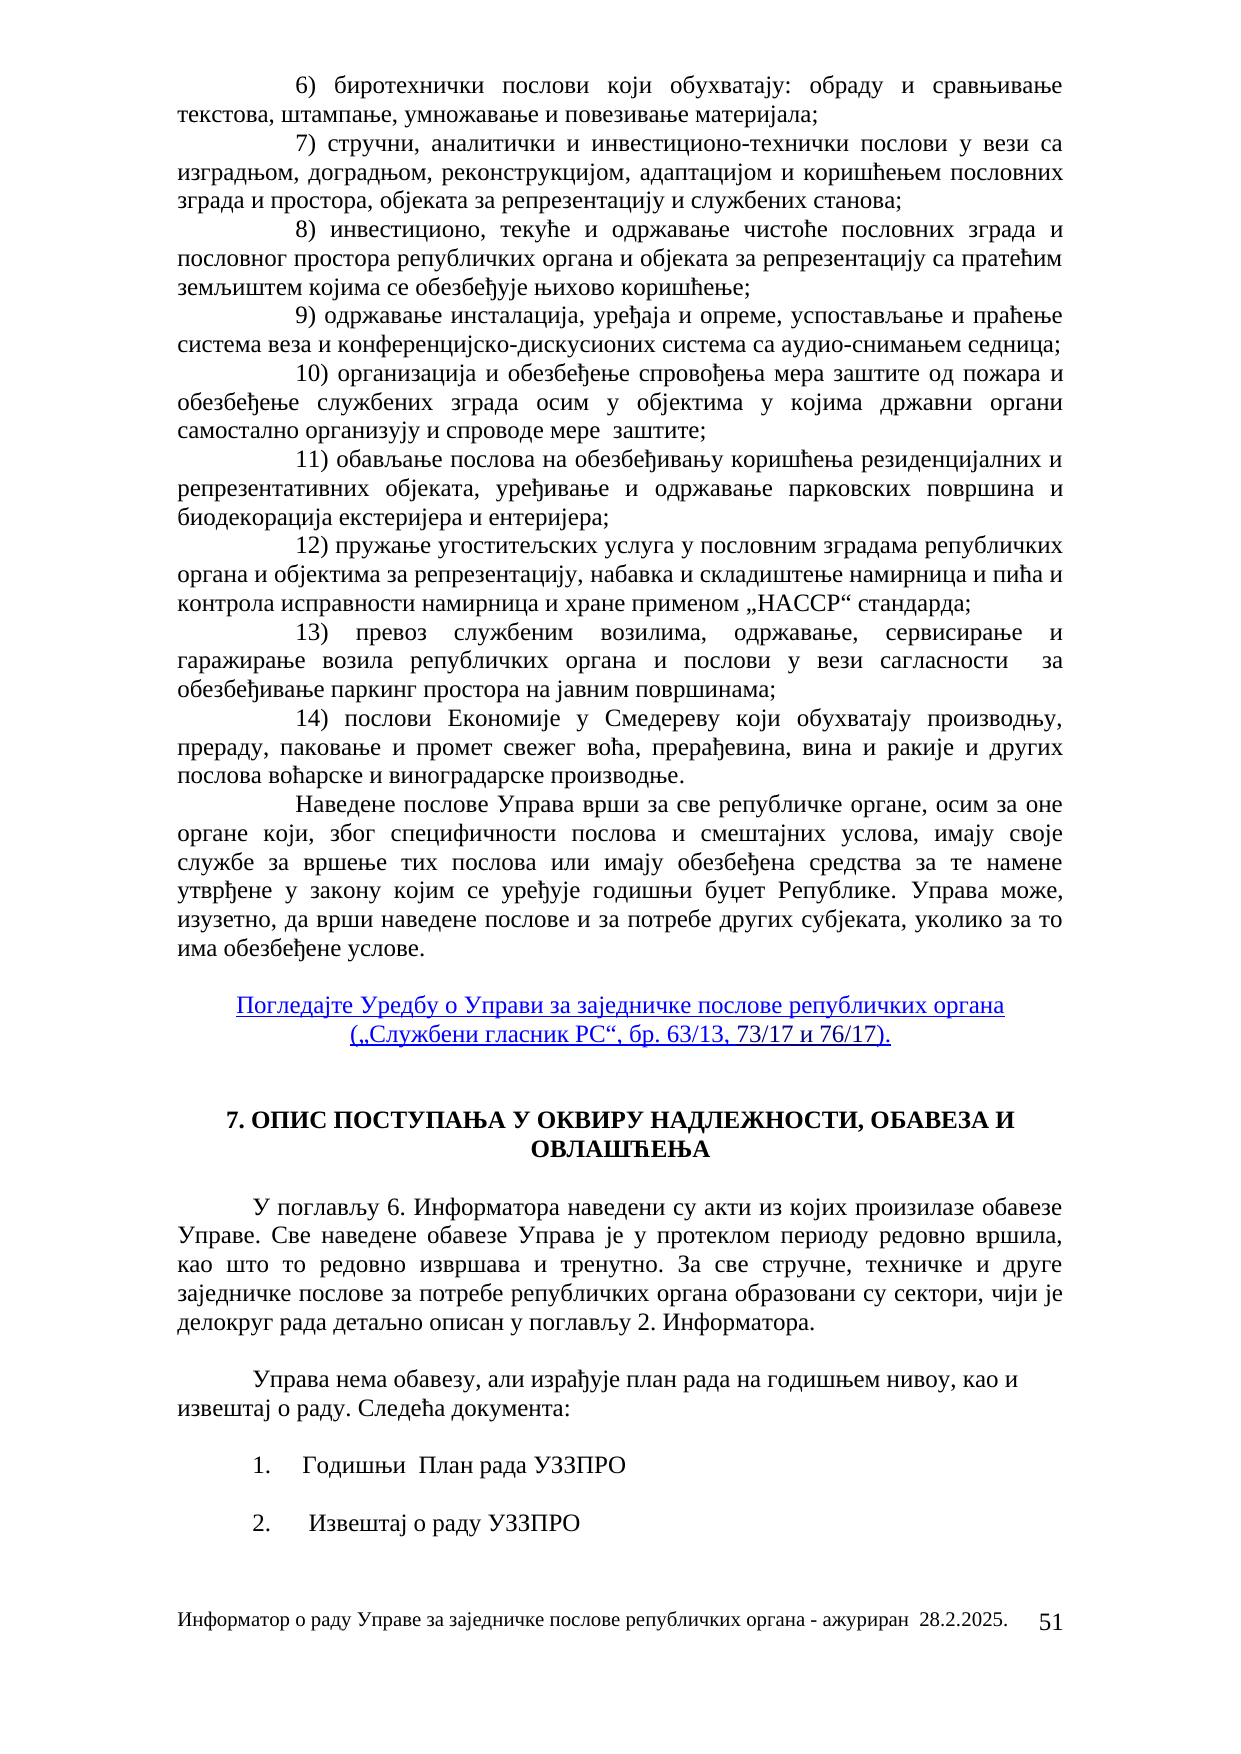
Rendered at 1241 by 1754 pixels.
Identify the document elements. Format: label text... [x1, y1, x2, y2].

text 8) инвестиционо, текуће и одржавање чистоће пословних зграда и пословног простора републичких органа и објеката за репрезентацију са пратећим земљиштем којима се обезбеђује њихово коришћење; [177, 214, 1063, 301]
text Управа нема обавезу, али израђује план рада на годишњем нивоу, као и извештај о раду. Следећа документа: [177, 1364, 1063, 1422]
text 12) пружање угоститељских услуга у пословним зградама републичких органа и објектима за репрезентацију, набавка и складиштење намирница и пића и контрола исправности намирница и хране применом „HACCP“ стандарда; [177, 531, 1063, 617]
text 7) стручни, аналитички и инвестиционо-технички послови у вези са изградњом, доградњом, реконструкцијом, адаптацијом и коришћењем пословних зграда и простора, објеката за репрезентацију и службених станова; [177, 128, 1063, 214]
text У поглављу 6. Информатора наведени су акти из којих произилазе обавезе Управе. Све наведене обавезе Управа је у протеклом периоду редовно вршила, као што то редовно извршава и тренутно. За све стручне, техничке и друге заједничке послове за потребе републичких органа образовани су сектори, чији је делокруг рада детаљно описан у поглављу 2. Информатора. [177, 1192, 1063, 1336]
text 13) превоз службеним возилима, одржавање, сервисирање и гаражирање возила републичких органа и послови у вези сагласности за обезбеђивање паркинг простора на јавним површинама; [177, 617, 1063, 703]
list Годишњи План рада УЗЗПРО [252, 1451, 1063, 1479]
text 9) одржавање инсталација, уређаја и опреме, успостављање и праћење система веза и конференцијско-дискусионих система са аудио-снимањем седница; [177, 301, 1063, 358]
text 2. Извештај о раду УЗЗПРО [177, 1508, 1063, 1537]
subtitle 7. ОПИС ПОСТУПАЊА У ОКВИРУ НАДЛЕЖНОСТИ, ОБАВЕЗА И ОВЛАШЋЕЊА [177, 1106, 1063, 1163]
text 10) организација и обезбеђење спровођења мера заштите од пожара и обезбеђење службених зграда осим у објектима у којима државни органи самостално организују и спроводе мере заштите; [177, 358, 1063, 444]
text 14) послови Економије у Смедереву који обухватају производњу, прераду, паковање и промет свежег воћа, прерађевина, вина и ракије и других послова воћарске и виноградарске производње. [177, 703, 1063, 789]
text Погледајте Уредбу о Управи за заједничке послове републичких органа („Службени гласник РС“, бр. 63/13, 73/17 и 76/17). [177, 991, 1063, 1048]
text 11) обављање послова на обезбеђивању коришћења резиденцијалних и репрезентативних објеката, уређивање и одржавање парковских површина и биодекорација екстеријера и ентеријера; [177, 444, 1063, 531]
text Наведене послове Управа врши за све републичке органе, осим за оне органе који, због специфичности послова и смештајних услова, имају своје службе за вршење тих послова или имају обезбеђена средства за те намене утврђене у закону којим се уређује годишњи буџет Републике. Управа може, изузетно, да врши наведене послове и за потребе других субјеката, уколико за то има обезбеђене услове. [177, 789, 1063, 962]
text 6) биротехнички послови који обухватају: обраду и сравњивање текстова, штампање, умножавање и повезивање материјала; [177, 71, 1063, 128]
